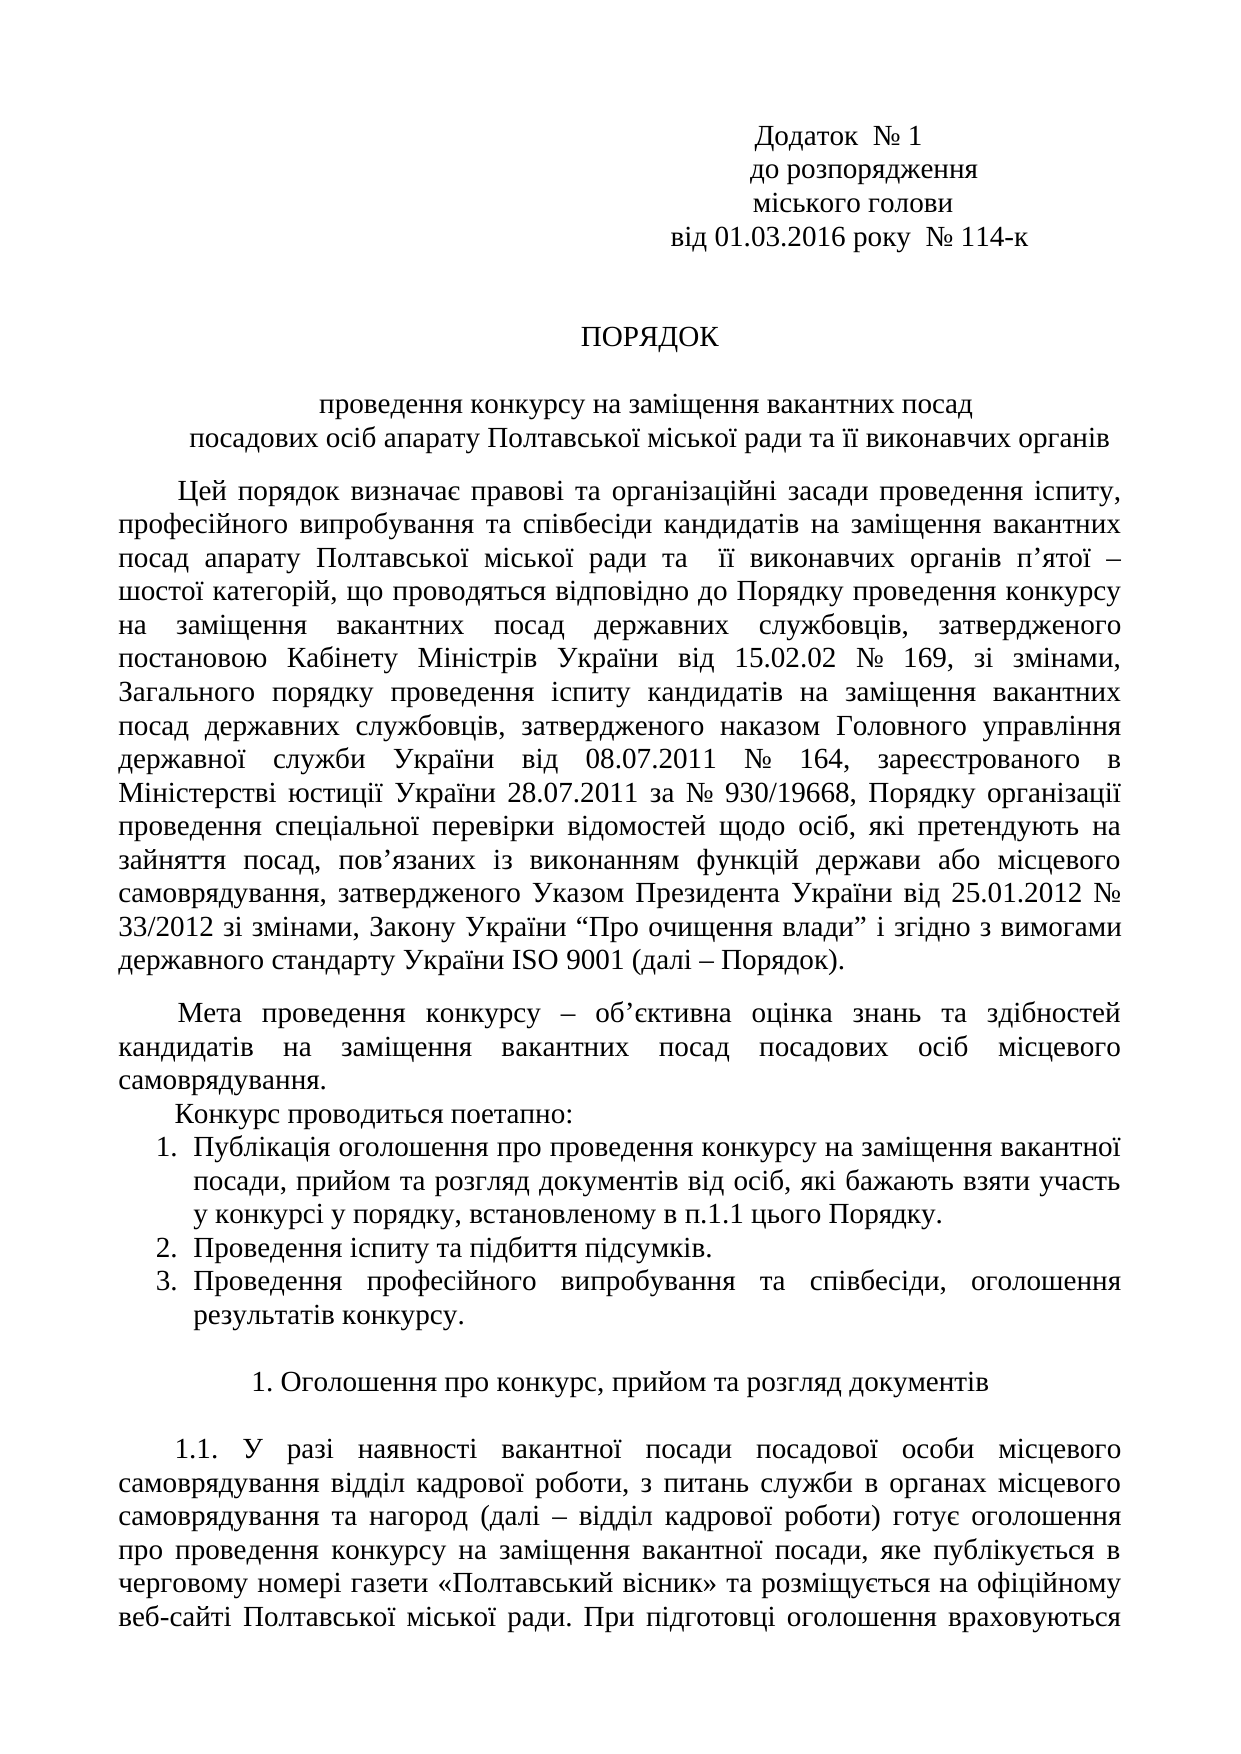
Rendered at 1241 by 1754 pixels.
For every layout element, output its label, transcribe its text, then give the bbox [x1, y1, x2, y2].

text Мета проведення конкурсу – об’єктивна оцінка знань та здібностей кандидатів на заміщення вакантних посад посадових осіб місцевого самоврядування. [118, 995, 1122, 1096]
text міського голови [118, 185, 1084, 219]
list Публікація оголошення про проведення конкурсу на заміщення вакантної посади, прийом та розгляд документів від осіб, які бажають взяти участь у конкурсі у порядку, встановленому в п.1.1 цього Порядку. [156, 1129, 1122, 1230]
list Проведення професійного випробування та співбесіди, оголошення результатів конкурсу. [156, 1263, 1122, 1331]
text ПОРЯДОК [118, 319, 1122, 353]
text від 01.03.2016 року № 114-к [118, 219, 1084, 252]
text 1.1. У разі наявності вакантної посади посадової особи місцевого самоврядування відділ кадрової роботи, з питань служби в органах місцевого самоврядування та нагород (далі – відділ кадрової роботи) готує оголошення про проведення конкурсу на заміщення вакантної посади, яке публікується в черговому номері газети «Полтавський вісник» та розміщується на офіційному веб-сайті Полтавської міської ради. При підготовці оголошення враховуються [118, 1431, 1122, 1632]
text проведення конкурсу на заміщення вакантних посад [118, 387, 1122, 420]
text 1. Оголошення про конкурс, прийом та розгляд документів [118, 1364, 1122, 1398]
text Додаток № 1 [118, 118, 1084, 152]
text Цей порядок визначає правові та організаційні засади проведення іспиту, професійного випробування та співбесіди кандидатів на заміщення вакантних посад апарату Полтавської міської ради та її виконавчих органів п’ятої – шостої категорій, що проводяться відповідно до Порядку проведення конкурсу на заміщення вакантних посад державних службовців, затвердженого постановою Кабінету Міністрів України від 15.02.02 № 169, зі змінами, Загального порядку проведення іспиту кандидатів на заміщення вакантних посад державних службовців, затвердженого наказом Головного управління державної служби України від 08.07.2011 № 164, зареєстрованого в Міністерстві юстиції України 28.07.2011 за № 930/19668, Порядку організації проведення спеціальної перевірки відомостей щодо осіб, які претендують на зайняття посад, пов’язаних із виконанням функцій держави або місцевого самоврядування, затвердженого Указом Президента України від 25.01.2012 № 33/2012 зі змінами, Закону України “Про очищення влади” і згідно з вимогами державного стандарту України ISO 9001 (далі – Порядок). [118, 473, 1122, 976]
list Проведення іспиту та підбиття підсумків. [156, 1230, 1122, 1263]
text посадових осіб апарату Полтавської міської ради та її виконавчих органів [118, 420, 1122, 454]
text до розпорядження [118, 152, 1084, 185]
text Конкурс проводиться поетапно: [118, 1096, 1122, 1129]
